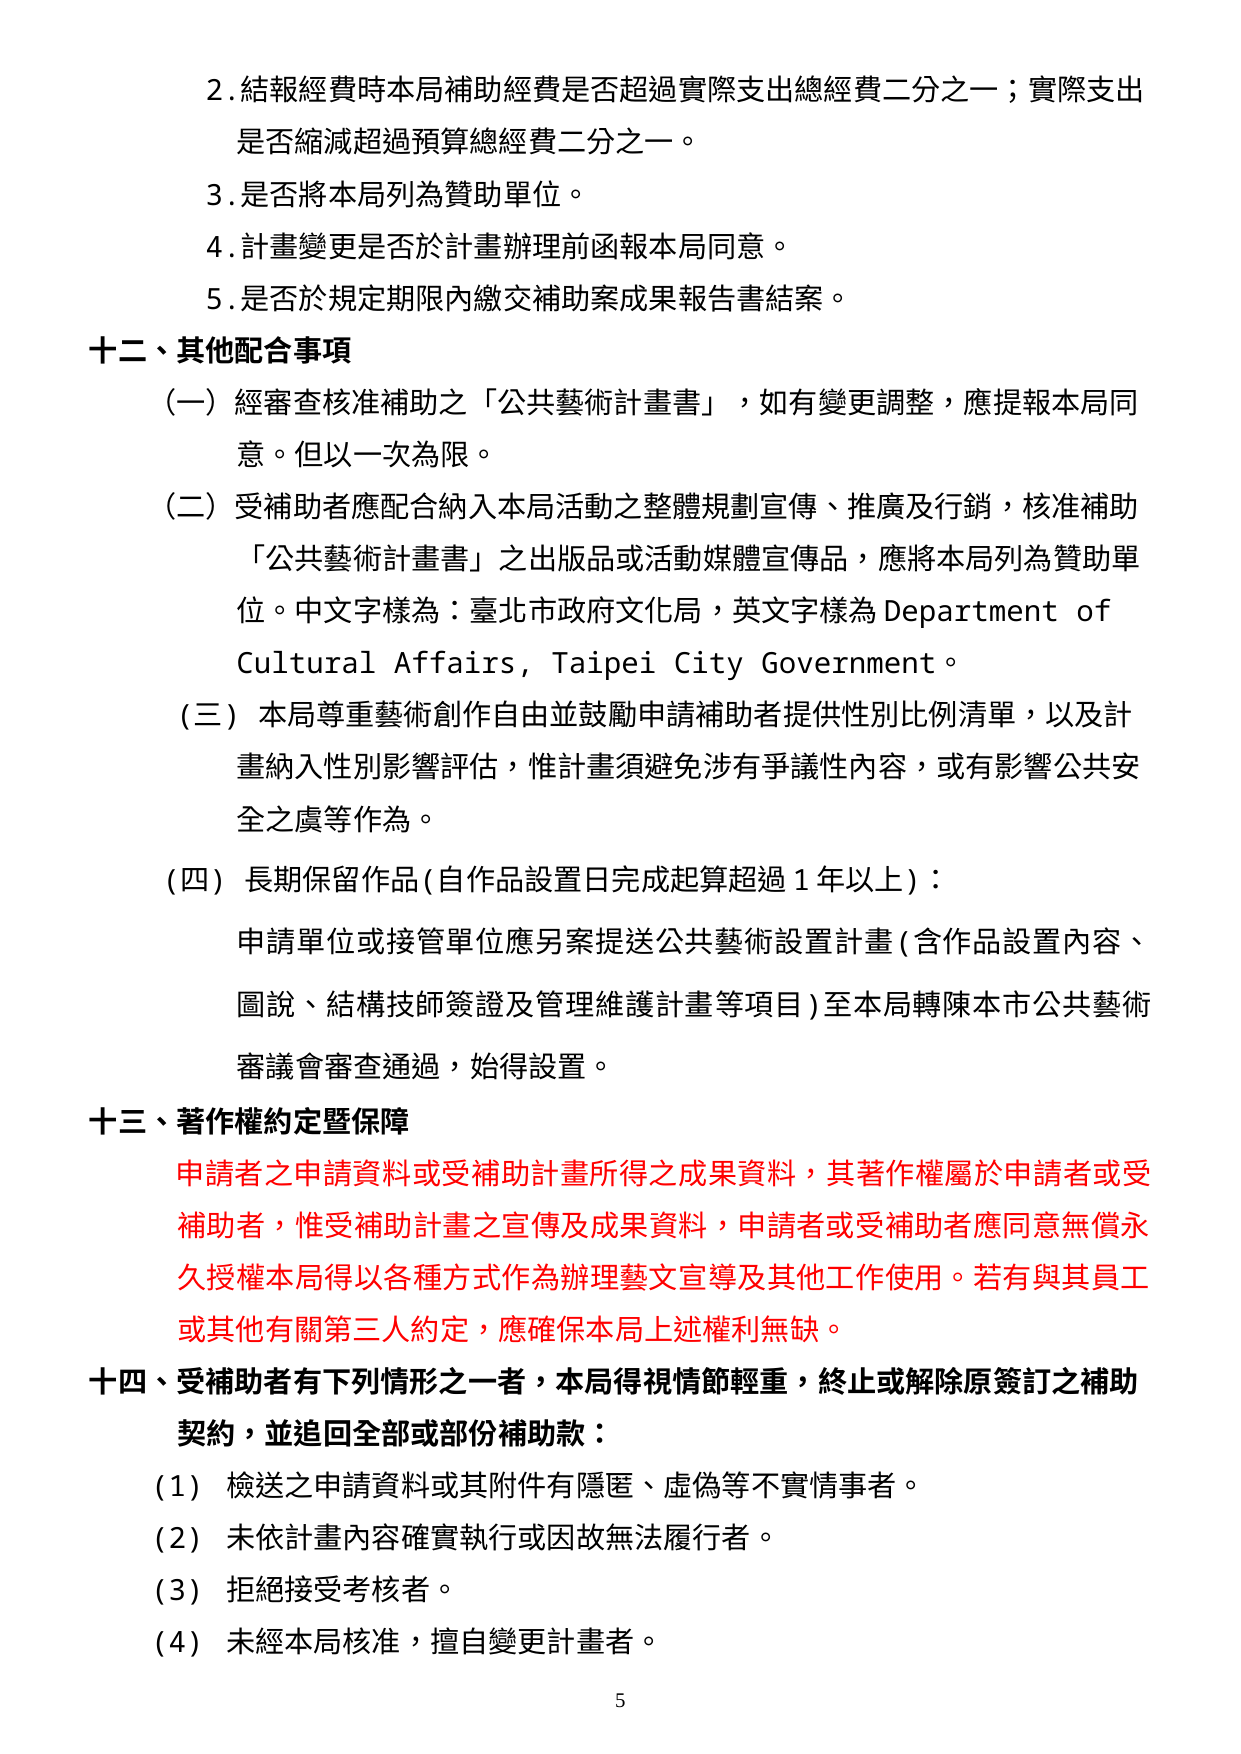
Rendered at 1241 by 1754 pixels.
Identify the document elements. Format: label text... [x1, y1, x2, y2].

text (三) 本局尊重藝術創作自由並鼓勵申請補助者提供性別比例清單，以及計畫納入性別影響評估，惟計畫須避免涉有爭議性內容，或有影響公共安全之虞等作為。 [89, 684, 1152, 840]
text 2.結報經費時本局補助經費是否超過實際支出總經費二分之一；實際支出是否縮減超過預算總經費二分之一。 [89, 59, 1152, 163]
text 4.計畫變更是否於計畫辦理前函報本局同意。 [89, 215, 1152, 267]
text (四) 長期保留作品(自作品設置日完成起算超過1年以上)： [89, 840, 1152, 903]
list 未依計畫內容確實執行或因故無法履行者。 [151, 1507, 1152, 1559]
text 3.是否將本局列為贊助單位。 [89, 163, 1152, 215]
text 十二、其他配合事項 [89, 319, 1152, 372]
text （二）受補助者應配合納入本局活動之整體規劃宣傳、推廣及行銷，核准補助「公共藝術計畫書」之出版品或活動媒體宣傳品，應將本局列為贊助單位。中文字樣為：臺北市政府文化局，英文字樣為Department of Cultural Affairs, Taipei City Government。 [89, 476, 1152, 684]
text （一）經審查核准補助之「公共藝術計畫書」，如有變更調整，應提報本局同意。但以一次為限。 [89, 372, 1152, 476]
text 5.是否於規定期限內繳交補助案成果報告書結案。 [89, 267, 1152, 319]
text 十四、受補助者有下列情形之一者，本局得視情節輕重，終止或解除原簽訂之補助契約，並追回全部或部份補助款： [89, 1351, 1152, 1455]
list 拒絕接受考核者。 [151, 1559, 1152, 1611]
text 申請者之申請資料或受補助計畫所得之成果資料，其著作權屬於申請者或受補助者，惟受補助計畫之宣傳及成果資料，申請者或受補助者應同意無償永久授權本局得以各種方式作為辦理藝文宣導及其他工作使用。若有與其員工或其他有關第三人約定，應確保本局上述權利無缺。 [175, 1142, 1152, 1351]
list 未經本局核准，擅自變更計畫者。 [151, 1611, 1152, 1663]
text 申請單位或接管單位應另案提送公共藝術設置計畫(含作品設置內容、圖說、結構技師簽證及管理維護計畫等項目)至本局轉陳本市公共藝術審議會審查通過，始得設置。 [236, 903, 1152, 1090]
list 檢送之申請資料或其附件有隱匿、虛偽等不實情事者。 [151, 1455, 1152, 1507]
text 十三、著作權約定暨保障 [89, 1090, 1152, 1142]
